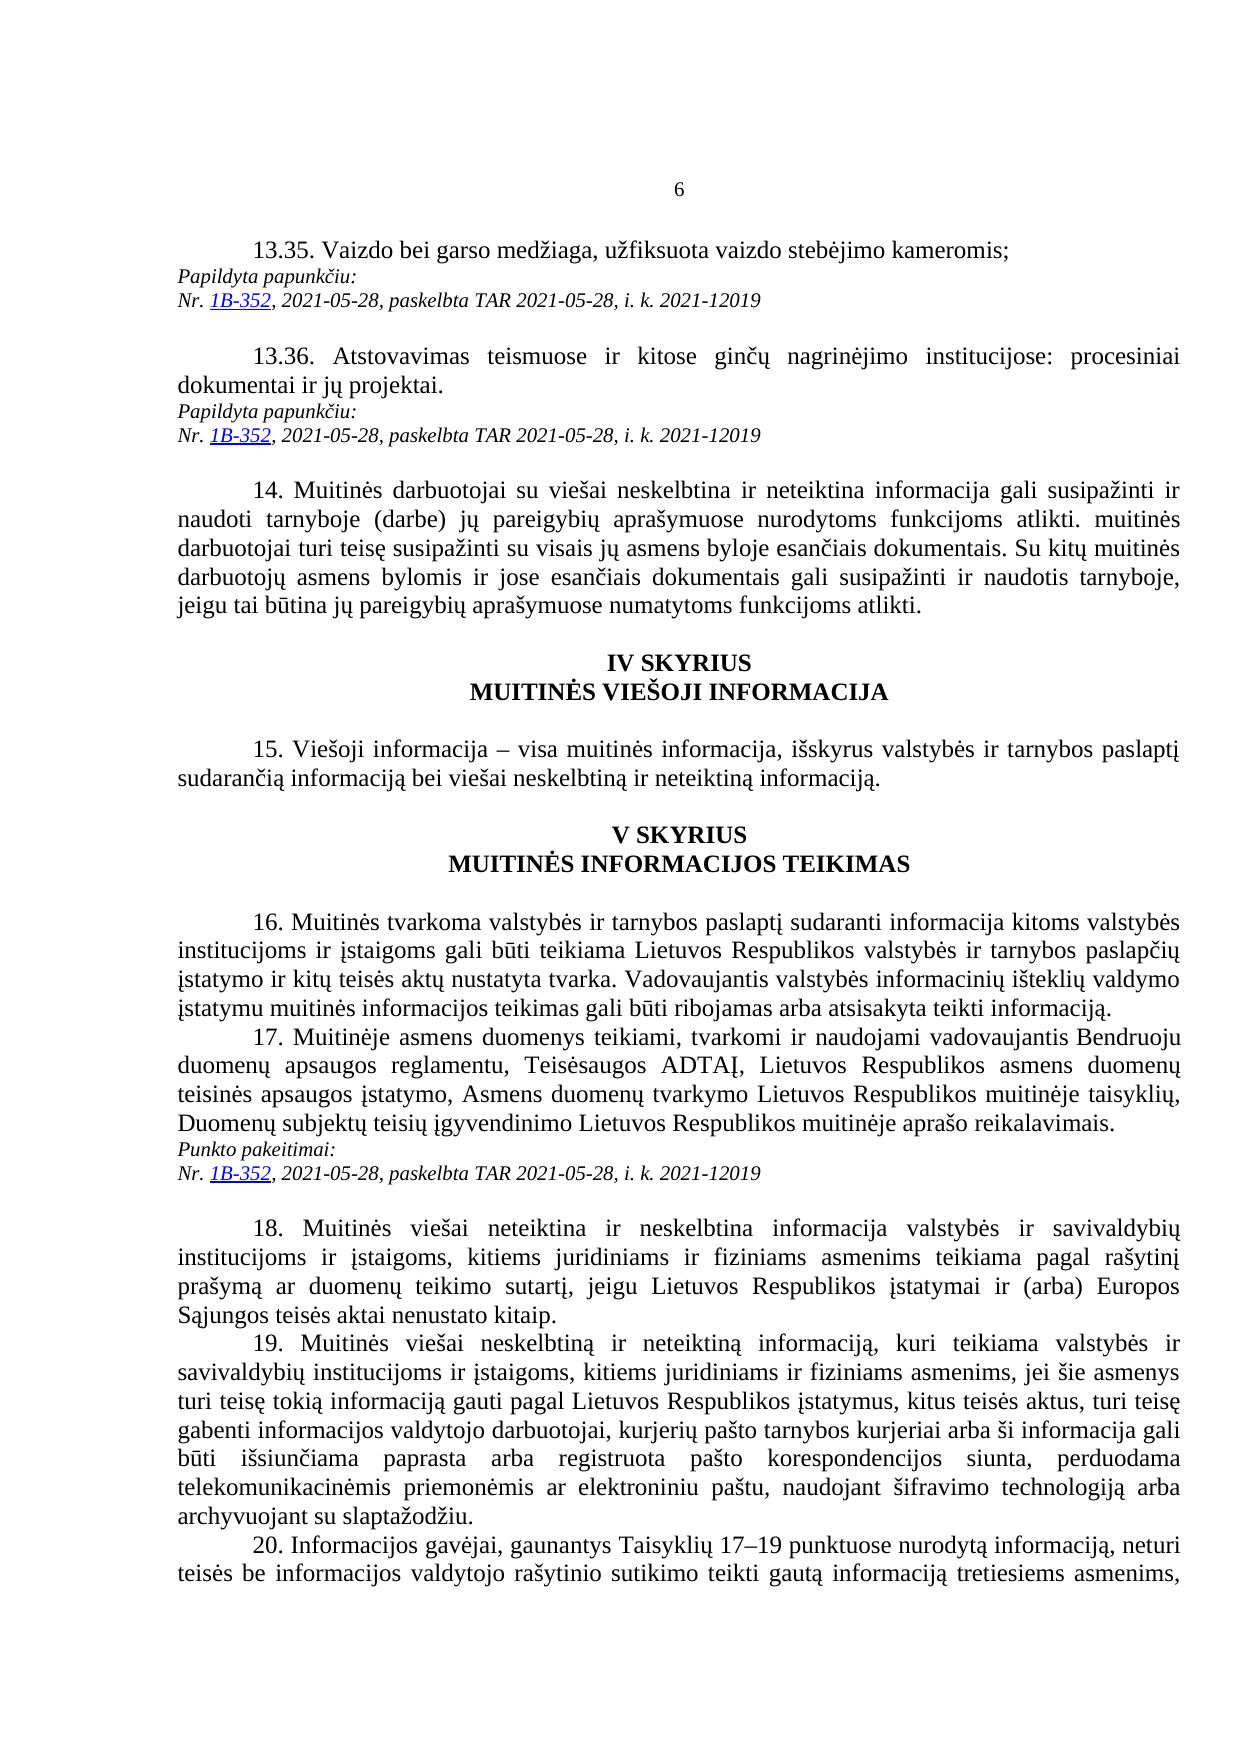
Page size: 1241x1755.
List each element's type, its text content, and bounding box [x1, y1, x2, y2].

text IV SKYRIUS [177, 648, 1181, 677]
text Punkto pakeitimai: [177, 1137, 1181, 1161]
text Nr. 1B-352, 2021-05-28, paskelbta TAR 2021-05-28, i. k. 2021-12019 [177, 288, 1181, 312]
text 17. Muitinėje asmens duomenys teikiami, tvarkomi ir naudojami vadovaujantis Bendruoju duomenų apsaugos reglamentu, Teisėsaugos ADTAĮ, Lietuvos Respublikos asmens duomenų teisinės apsaugos įstatymo, Asmens duomenų tvarkymo Lietuvos Respublikos muitinėje taisyklių, Duomenų subjektų teisių įgyvendinimo Lietuvos Respublikos muitinėje aprašo reikalavimais. [177, 1022, 1181, 1137]
text 13.36. Atstovavimas teismuose ir kitose ginčų nagrinėjimo institucijose: procesiniai dokumentai ir jų projektai. [177, 341, 1181, 398]
text V SKYRIUS [177, 820, 1181, 849]
text MUITINĖS VIEŠOJI INFORMACIJA [177, 677, 1181, 705]
text 18. Muitinės viešai neteiktina ir neskelbtina informacija valstybės ir savivaldybių institucijoms ir įstaigoms, kitiems juridiniams ir fiziniams asmenims teikiama pagal rašytinį prašymą ar duomenų teikimo sutartį, jeigu Lietuvos Respublikos įstatymai ir (arba) Europos Sąjungos teisės aktai nenustato kitaip. [177, 1213, 1181, 1328]
text Nr. 1B-352, 2021-05-28, paskelbta TAR 2021-05-28, i. k. 2021-12019 [177, 423, 1181, 447]
text 15. Viešoji informacija – visa muitinės informacija, išskyrus valstybės ir tarnybos paslaptį sudarančią informaciją bei viešai neskelbtiną ir neteiktiną informaciją. [177, 734, 1181, 792]
text MUITINĖS INFORMACIJOS TEIKIMAS [177, 849, 1181, 878]
text 19. Muitinės viešai neskelbtiną ir neteiktiną informaciją, kuri teikiama valstybės ir savivaldybių institucijoms ir įstaigoms, kitiems juridiniams ir fiziniams asmenims, jei šie asmenys turi teisę tokią informaciją gauti pagal Lietuvos Respublikos įstatymus, kitus teisės aktus, turi teisę gabenti informacijos valdytojo darbuotojai, kurjerių pašto tarnybos kurjeriai arba ši informacija gali būti išsiunčiama paprasta arba registruota pašto korespondencijos siunta, perduodama telekomunikacinėmis priemonėmis ar elektroniniu paštu, naudojant šifravimo technologiją arba archyvuojant su slaptažodžiu. [177, 1328, 1181, 1530]
text 16. Muitinės tvarkoma valstybės ir tarnybos paslaptį sudaranti informacija kitoms valstybės institucijoms ir įstaigoms gali būti teikiama Lietuvos Respublikos valstybės ir tarnybos paslapčių įstatymo ir kitų teisės aktų nustatyta tvarka. Vadovaujantis valstybės informacinių išteklių valdymo įstatymu muitinės informacijos teikimas gali būti ribojamas arba atsisakyta teikti informaciją. [177, 907, 1181, 1022]
text 14. Muitinės darbuotojai su viešai neskelbtina ir neteiktina informacija gali susipažinti ir naudoti tarnyboje (darbe) jų pareigybių aprašymuose nurodytoms funkcijoms atlikti. muitinės darbuotojai turi teisę susipažinti su visais jų asmens byloje esančiais dokumentais. Su kitų muitinės darbuotojų asmens bylomis ir jose esančiais dokumentais gali susipažinti ir naudotis tarnyboje, jeigu tai būtina jų pareigybių aprašymuose numatytoms funkcijoms atlikti. [177, 475, 1181, 619]
text Papildyta papunkčiu: [177, 264, 1181, 288]
text 20. Informacijos gavėjai, gaunantys Taisyklių 17–19 punktuose nurodytą informaciją, neturi teisės be informacijos valdytojo rašytinio sutikimo teikti gautą informaciją tretiesiems asmenims, [177, 1530, 1181, 1587]
text Papildyta papunkčiu: [177, 398, 1181, 423]
text Nr. 1B-352, 2021-05-28, paskelbta TAR 2021-05-28, i. k. 2021-12019 [177, 1161, 1181, 1185]
text 13.35. Vaizdo bei garso medžiaga, užfiksuota vaizdo stebėjimo kameromis; [252, 235, 1181, 264]
